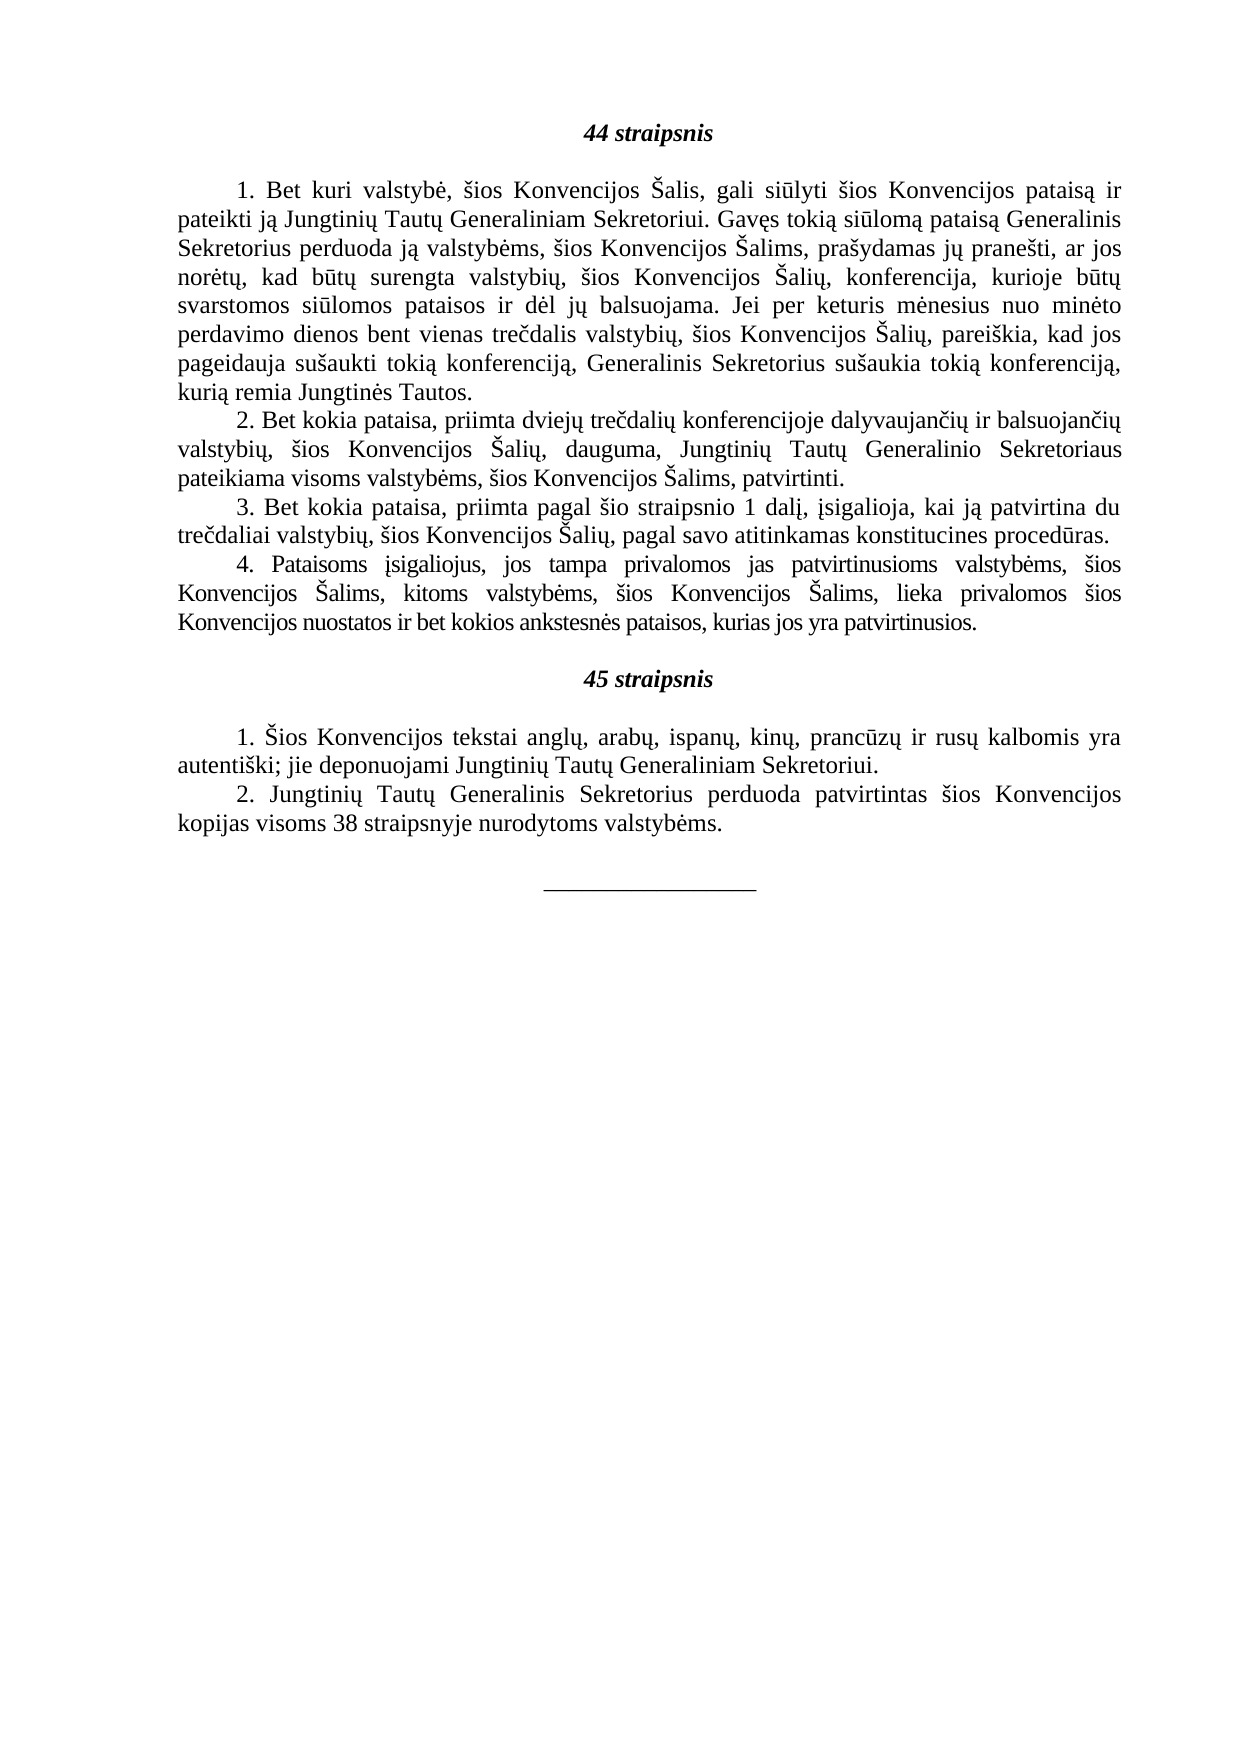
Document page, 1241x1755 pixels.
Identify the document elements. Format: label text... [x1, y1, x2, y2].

text 1. Bet kuri valstybė, šios Konvencijos Šalis, gali siūlyti šios Konvencijos pataisą ir pateikti ją Jungtinių Tautų Generaliniam Sekretoriui. Gavęs tokią siūlomą pataisą Generalinis Sekretorius perduoda ją valstybėms, šios Konvencijos Šalims, prašydamas jų pranešti, ar jos norėtų, kad būtų surengta valstybių, šios Konvencijos Šalių, konferencija, kurioje būtų svarstomos siūlomos pataisos ir dėl jų balsuojama. Jei per keturis mėnesius nuo minėto perdavimo dienos bent vienas trečdalis valstybių, šios Konvencijos Šalių, pareiškia, kad jos pageidauja sušaukti tokią konferenciją, Generalinis Sekretorius sušaukia tokią konferenciją, kurią remia Jungtinės Tautos. [177, 176, 1122, 406]
text 44 straipsnis [177, 118, 1122, 147]
text 4. Pataisoms įsigaliojus, jos tampa privalomos jas patvirtinusioms valstybėms, šios Konvencijos Šalims, kitoms valstybėms, šios Konvencijos Šalims, lieka privalomos šios Konvencijos nuostatos ir bet kokios ankstesnės pataisos, kurias jos yra patvirtinusios. [177, 549, 1122, 636]
text 45 straipsnis [177, 664, 1122, 693]
text 3. Bet kokia pataisa, priimta pagal šio straipsnio 1 dalį, įsigalioja, kai ją patvirtina du trečdaliai valstybių, šios Konvencijos Šalių, pagal savo atitinkamas konstitucines procedūras. [177, 492, 1122, 549]
text 1. Šios Konvencijos tekstai anglų, arabų, ispanų, kinų, prancūzų ir rusų kalbomis yra autentiški; jie deponuojami Jungtinių Tautų Generaliniam Sekretoriui. [177, 722, 1122, 779]
text 2. Jungtinių Tautų Generalinis Sekretorius perduoda patvirtintas šios Konvencijos kopijas visoms 38 straipsnyje nurodytoms valstybėms. [177, 779, 1122, 837]
text 2. Bet kokia pataisa, priimta dviejų trečdalių konferencijoje dalyvaujančių ir balsuojančių valstybių, šios Konvencijos Šalių, dauguma, Jungtinių Tautų Generalinio Sekretoriaus pateikiama visoms valstybėms, šios Konvencijos Šalims, patvirtinti. [177, 406, 1122, 492]
text _________________ [177, 866, 1122, 894]
